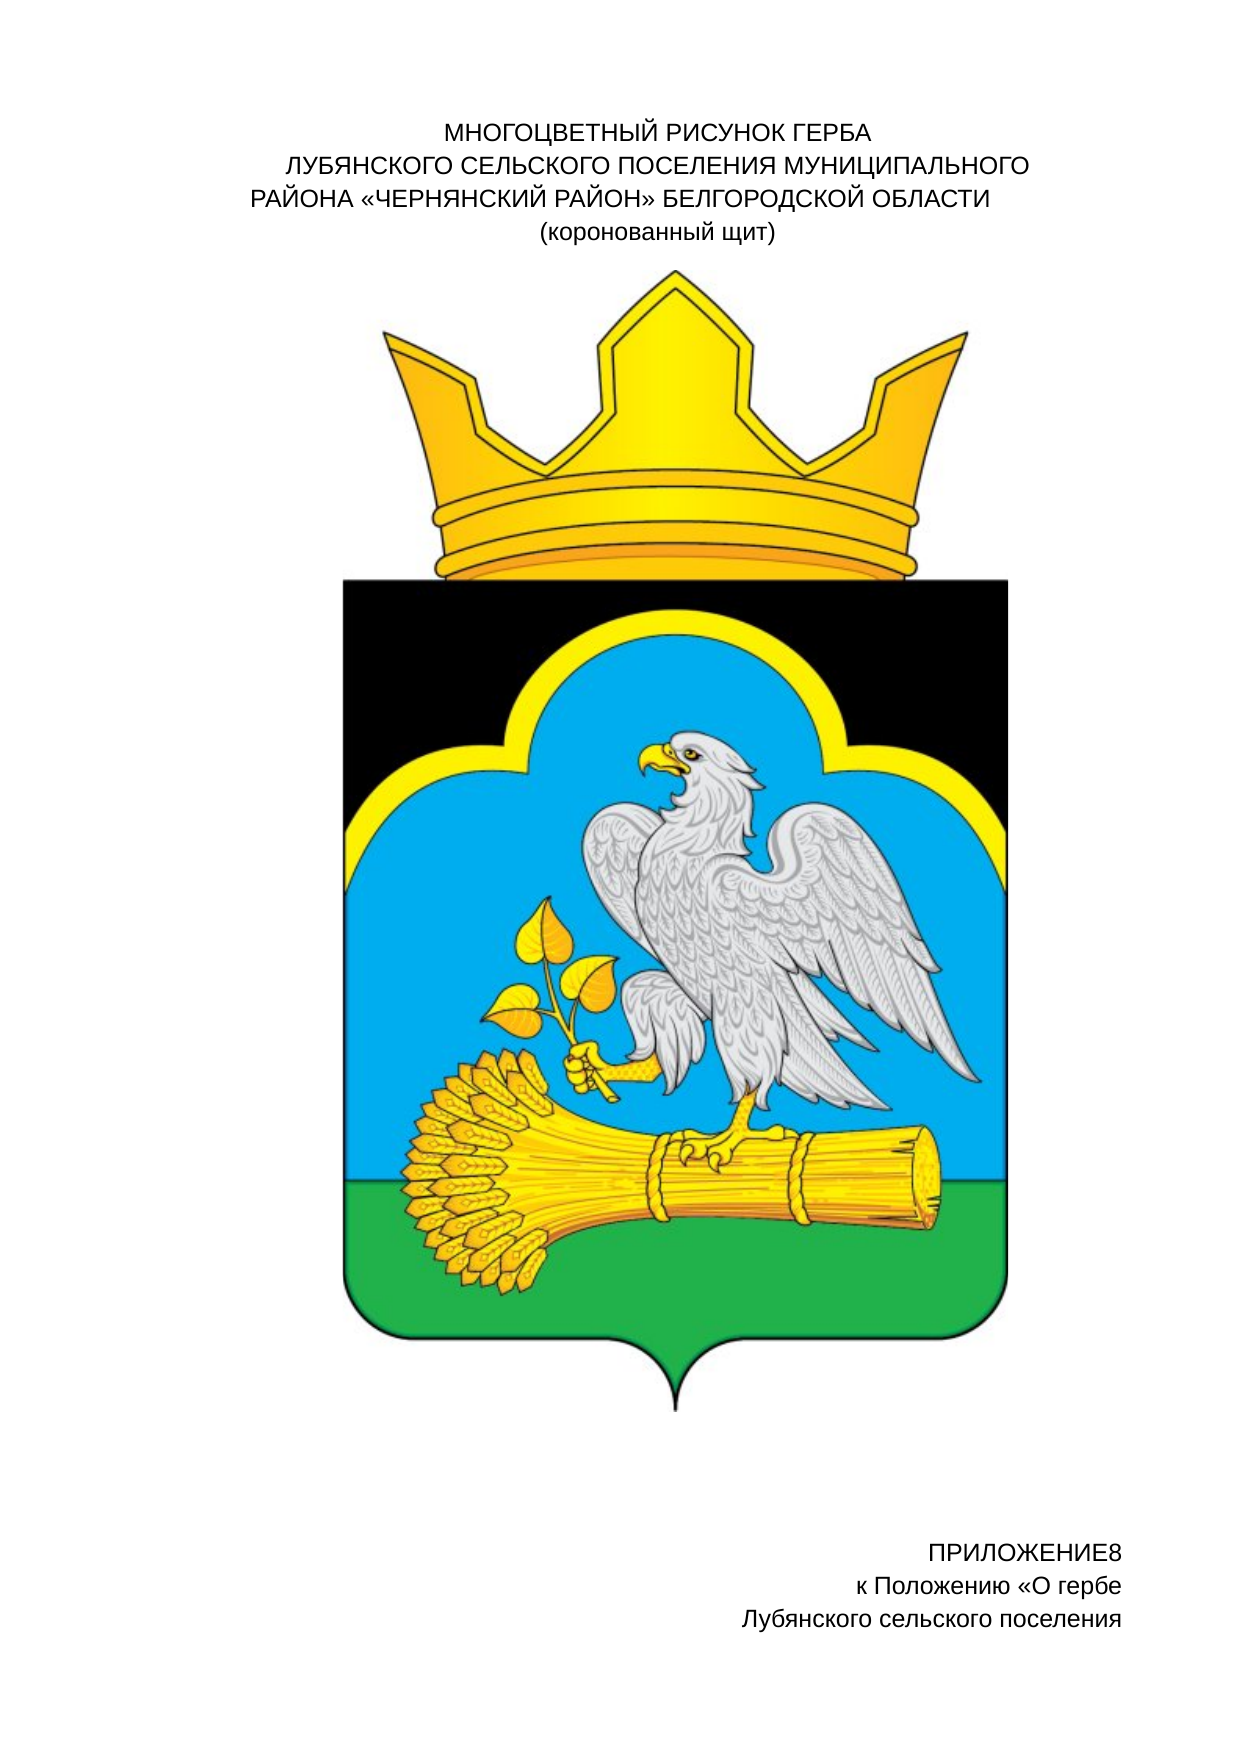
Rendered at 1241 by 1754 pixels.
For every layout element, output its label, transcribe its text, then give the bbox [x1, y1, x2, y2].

text ЛУБЯНСКОГО СЕЛЬСКОГО ПОСЕЛЕНИЯ МУНИЦИПАЛЬНОГО РАЙОНА «ЧЕРНЯНСКИЙ РАЙОН» БЕЛГОРОДСКОЙ ОБЛАСТИ [118, 151, 1122, 213]
text МНОГОЦВЕТНЫЙ РИСУНОК ГЕРБА [118, 118, 1122, 147]
text Лубянского сельского поселения [118, 1604, 1122, 1633]
text (коронованный щит) [118, 217, 1122, 246]
text к Положению «О гербе [118, 1571, 1122, 1600]
text ПРИЛОЖЕНИЕ8 [118, 1538, 1122, 1567]
picture [342, 270, 1009, 1412]
